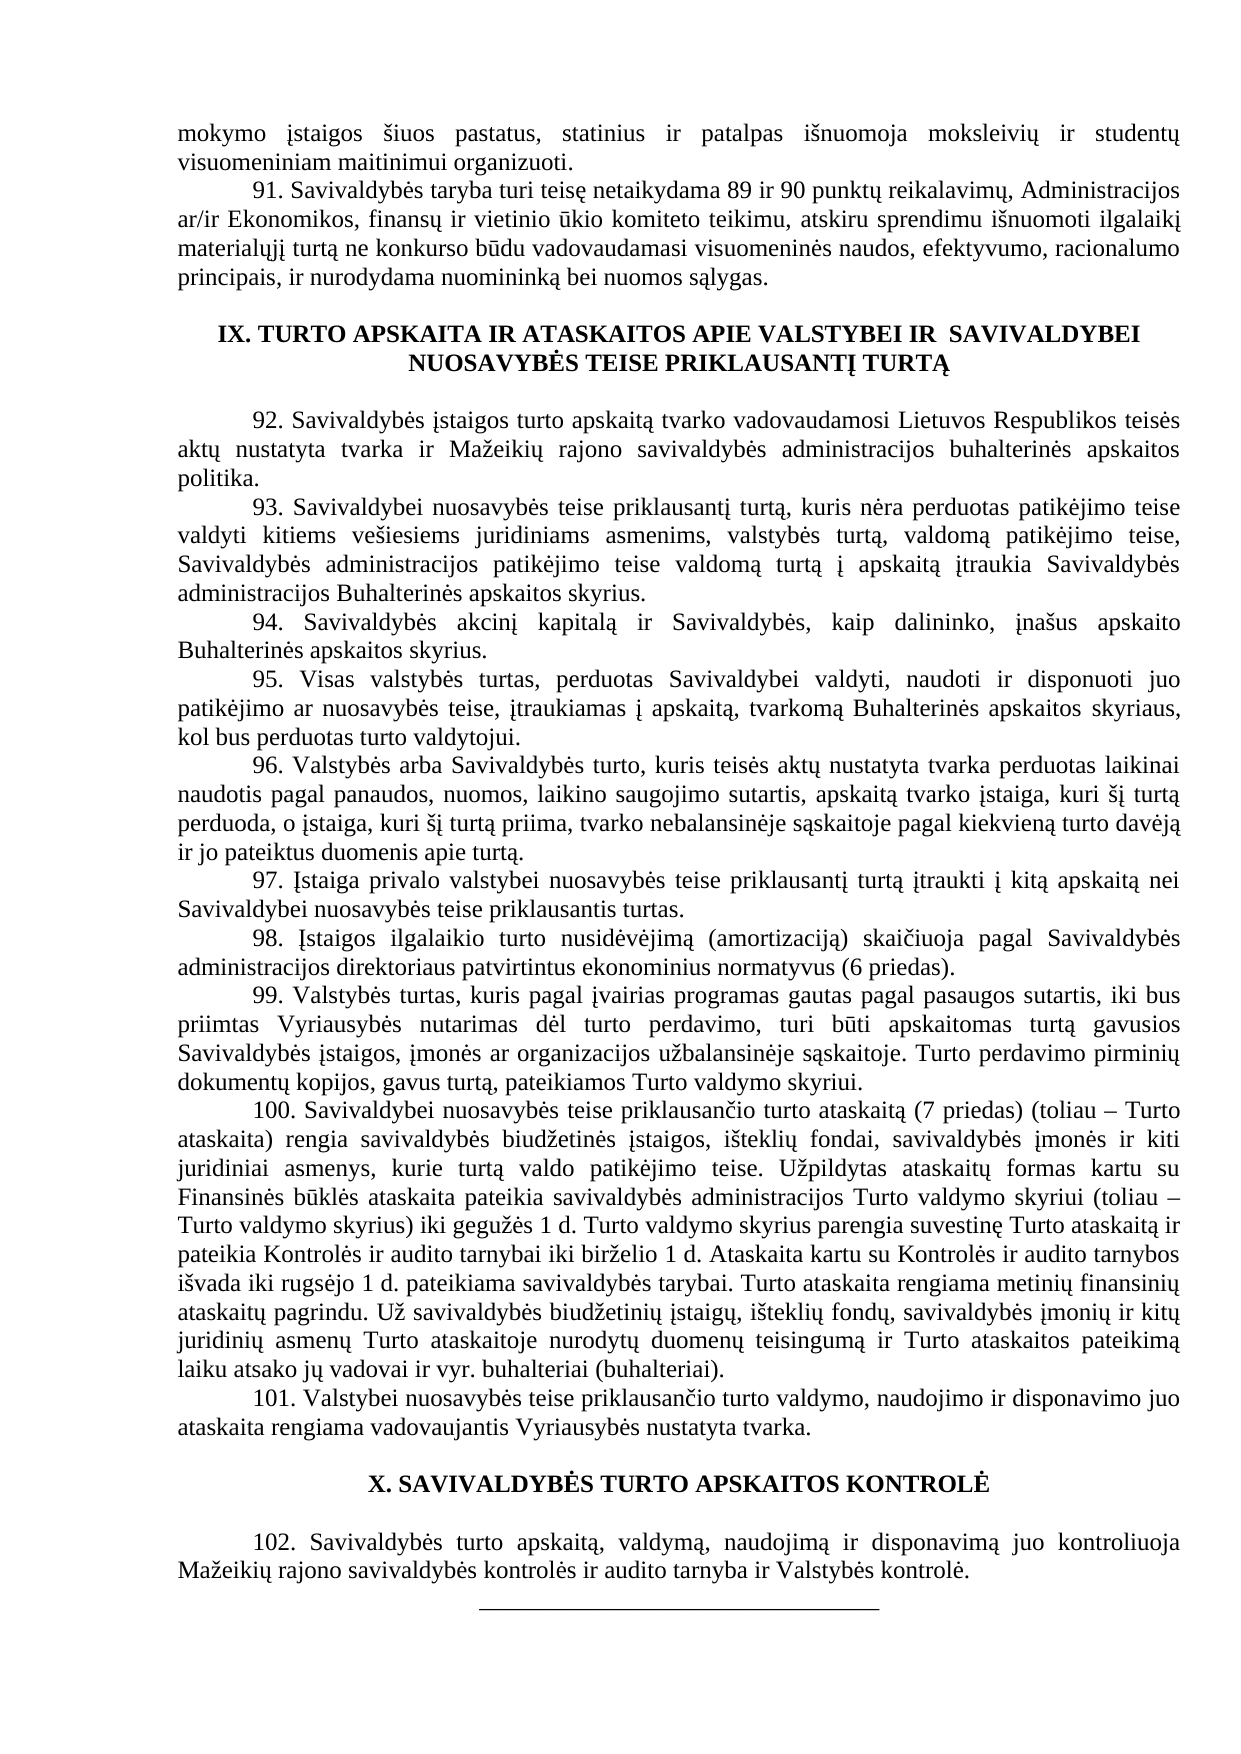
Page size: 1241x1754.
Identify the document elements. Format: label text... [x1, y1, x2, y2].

text 102. Savivaldybės turto apskaitą, valdymą, naudojimą ir disponavimą juo kontroliuoja Mažeikių rajono savivaldybės kontrolės ir audito tarnyba ir Valstybės kontrolė. [177, 1527, 1181, 1584]
text 98. Įstaigos ilgalaikio turto nusidėvėjimą (amortizaciją) skaičiuoja pagal Savivaldybės administracijos direktoriaus patvirtintus ekonominius normatyvus (6 priedas). [177, 923, 1181, 981]
text 100. Savivaldybei nuosavybės teise priklausančio turto ataskaitą (7 priedas) (toliau – Turto ataskaita) rengia savivaldybės biudžetinės įstaigos, išteklių fondai, savivaldybės įmonės ir kiti juridiniai asmenys, kurie turtą valdo patikėjimo teise. Užpildytas ataskaitų formas kartu su Finansinės būklės ataskaita pateikia savivaldybės administracijos Turto valdymo skyriui (toliau – Turto valdymo skyrius) iki gegužės 1 d. Turto valdymo skyrius parengia suvestinę Turto ataskaitą ir pateikia Kontrolės ir audito tarnybai iki birželio 1 d. Ataskaita kartu su Kontrolės ir audito tarnybos išvada iki rugsėjo 1 d. pateikiama savivaldybės tarybai. Turto ataskaita rengiama metinių finansinių ataskaitų pagrindu. Už savivaldybės biudžetinių įstaigų, išteklių fondų, savivaldybės įmonių ir kitų juridinių asmenų Turto ataskaitoje nurodytų duomenų teisingumą ir Turto ataskaitos pateikimą laiku atsako jų vadovai ir vyr. buhalteriai (buhalteriai). [177, 1096, 1181, 1383]
text X. SAVIVALDYBĖS TURTO APSKAITOS KONTROLĖ [177, 1469, 1181, 1498]
text 91. Savivaldybės taryba turi teisę netaikydama 89 ir 90 punktų reikalavimų, Administracijos ar/ir Ekonomikos, finansų ir vietinio ūkio komiteto teikimu, atskiru sprendimu išnuomoti ilgalaikį materialųjį turtą ne konkurso būdu vadovaudamasi visuomeninės naudos, efektyvumo, racionalumo principais, ir nurodydama nuomininką bei nuomos sąlygas. [177, 176, 1181, 291]
text mokymo įstaigos šiuos pastatus, statinius ir patalpas išnuomoja moksleivių ir studentų visuomeniniam maitinimui organizuoti. [177, 118, 1181, 176]
text 96. Valstybės arba Savivaldybės turto, kuris teisės aktų nustatyta tvarka perduotas laikinai naudotis pagal panaudos, nuomos, laikino saugojimo sutartis, apskaitą tvarko įstaiga, kuri šį turtą perduoda, o įstaiga, kuri šį turtą priima, tvarko nebalansinėje sąskaitoje pagal kiekvieną turto davėją ir jo pateiktus duomenis apie turtą. [177, 751, 1181, 866]
text 93. Savivaldybei nuosavybės teise priklausantį turtą, kuris nėra perduotas patikėjimo teise valdyti kitiems vešiesiems juridiniams asmenims, valstybės turtą, valdomą patikėjimo teise, Savivaldybės administracijos patikėjimo teise valdomą turtą į apskaitą įtraukia Savivaldybės administracijos Buhalterinės apskaitos skyrius. [177, 492, 1181, 607]
text 99. Valstybės turtas, kuris pagal įvairias programas gautas pagal pasaugos sutartis, iki bus priimtas Vyriausybės nutarimas dėl turto perdavimo, turi būti apskaitomas turtą gavusios Savivaldybės įstaigos, įmonės ar organizacijos užbalansinėje sąskaitoje. Turto perdavimo pirminių dokumentų kopijos, gavus turtą, pateikiamos Turto valdymo skyriui. [177, 981, 1181, 1096]
text 101. Valstybei nuosavybės teise priklausančio turto valdymo, naudojimo ir disponavimo juo ataskaita rengiama vadovaujantis Vyriausybės nustatyta tvarka. [177, 1383, 1181, 1441]
text 97. Įstaiga privalo valstybei nuosavybės teise priklausantį turtą įtraukti į kitą apskaitą nei Savivaldybei nuosavybės teise priklausantis turtas. [177, 866, 1181, 923]
text 95. Visas valstybės turtas, perduotas Savivaldybei valdyti, naudoti ir disponuoti juo patikėjimo ar nuosavybės teise, įtraukiamas į apskaitą, tvarkomą Buhalterinės apskaitos skyriaus, kol bus perduotas turto valdytojui. [177, 664, 1181, 751]
text 92. Savivaldybės įstaigos turto apskaitą tvarko vadovaudamosi Lietuvos Respublikos teisės aktų nustatyta tvarka ir Mažeikių rajono savivaldybės administracijos buhalterinės apskaitos politika. [177, 406, 1181, 492]
text 94. Savivaldybės akcinį kapitalą ir Savivaldybės, kaip dalininko, įnašus apskaito Buhalterinės apskaitos skyrius. [177, 607, 1181, 664]
text ________________________________ [177, 1584, 1181, 1613]
text IX. TURTO APSKAITA IR ATASKAITOS APIE VALSTYBEI IR SAVIVALDYBEI NUOSAVYBĖS TEISE PRIKLAUSANTĮ TURTĄ [177, 319, 1181, 377]
